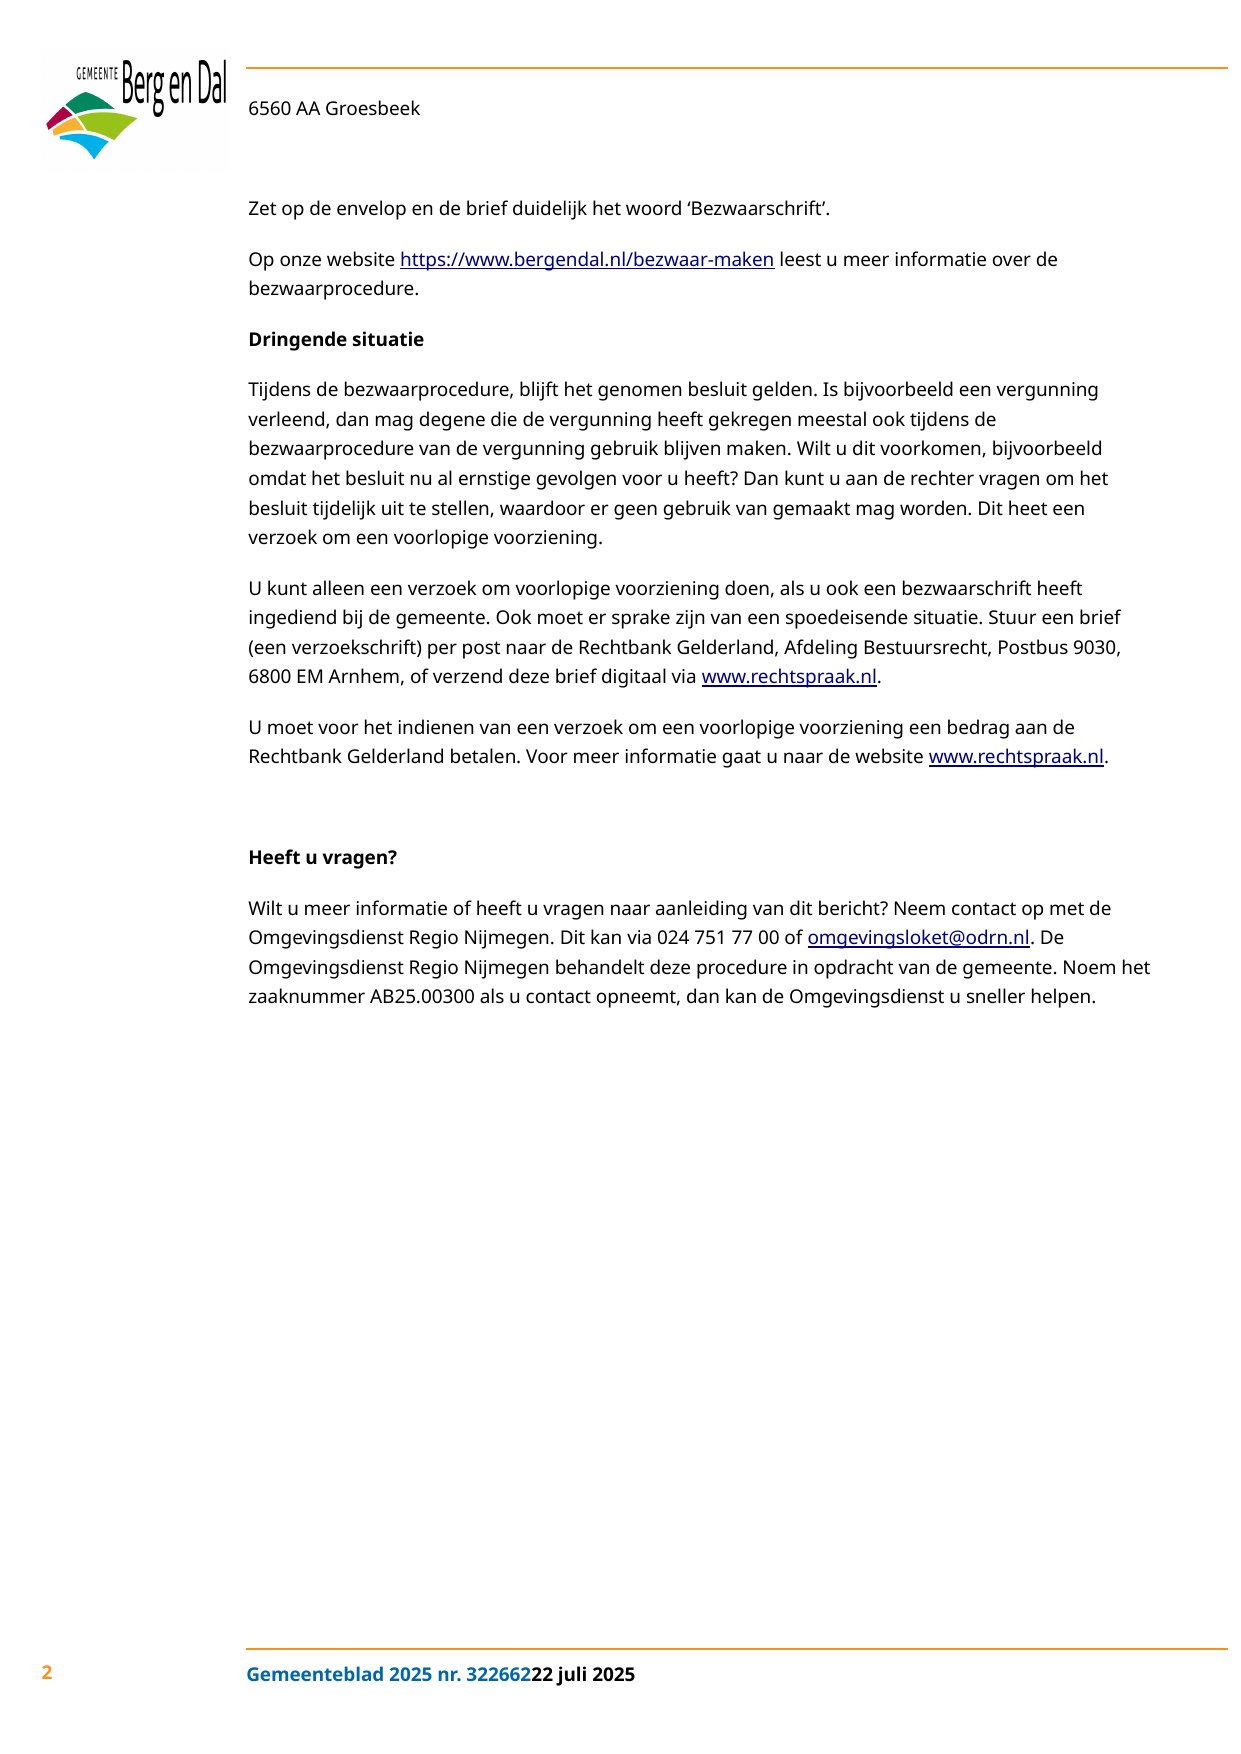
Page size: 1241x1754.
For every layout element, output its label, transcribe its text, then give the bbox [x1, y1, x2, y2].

text Dringende situatie [248, 326, 1152, 352]
text Wilt u meer informatie of heeft u vragen naar aanleiding van dit bericht? Neem contact op met de Omgevingsdienst Regio Nijmegen. Dit kan via 024 751 77 00 of omgevingsloket@odrn.nl. De Omgevingsdienst Regio Nijmegen behandelt deze procedure in opdracht van de gemeente. Noem het zaaknummer AB25.00300 als u contact opneemt, dan kan de Omgevingsdienst u sneller helpen. [248, 895, 1152, 1009]
text Zet op de envelop en de brief duidelijk het woord ‘Bezwaarschrift’. [248, 196, 1152, 221]
text Heeft u vragen? [248, 844, 1152, 870]
text Op onze website https://www.bergendal.nl/bezwaar-maken leest u meer informatie over de bezwaarprocedure. [248, 246, 1152, 301]
text U kunt alleen een verzoek om voorlopige voorziening doen, als u ook een bezwaarschrift heeft ingediend bij de gemeente. Ook moet er sprake zijn van een spoedeisende situatie. Stuur een brief (een verzoekschrift) per post naar de Rechtbank Gelderland, Afdeling Bestuursrecht, Postbus 9030, 6800 EM Arnhem, of verzend deze brief digitaal via www.rechtspraak.nl. [248, 575, 1152, 689]
text U moet voor het indienen van een verzoek om een voorlopige voorziening een bedrag aan de Rechtbank Gelderland betalen. Voor meer informatie gaat u naar de website www.rechtspraak.nl. [248, 714, 1152, 769]
text Tijdens de bezwaarprocedure, blijft het genomen besluit gelden. Is bijvoorbeeld een vergunning verleend, dan mag degene die de vergunning heeft gekregen meestal ook tijdens de bezwaarprocedure van de vergunning gebruik blijven maken. Wilt u dit voorkomen, bijvoorbeeld omdat het besluit nu al ernstige gevolgen voor u heeft? Dan kunt u aan de rechter vragen om het besluit tijdelijk uit te stellen, waardoor er geen gebruik van gemaakt mag worden. Dit heet een verzoek om een voorlopige voorziening. [248, 376, 1152, 550]
text 6560 AA Groesbeek [248, 95, 1152, 121]
picture [41, 47, 231, 172]
